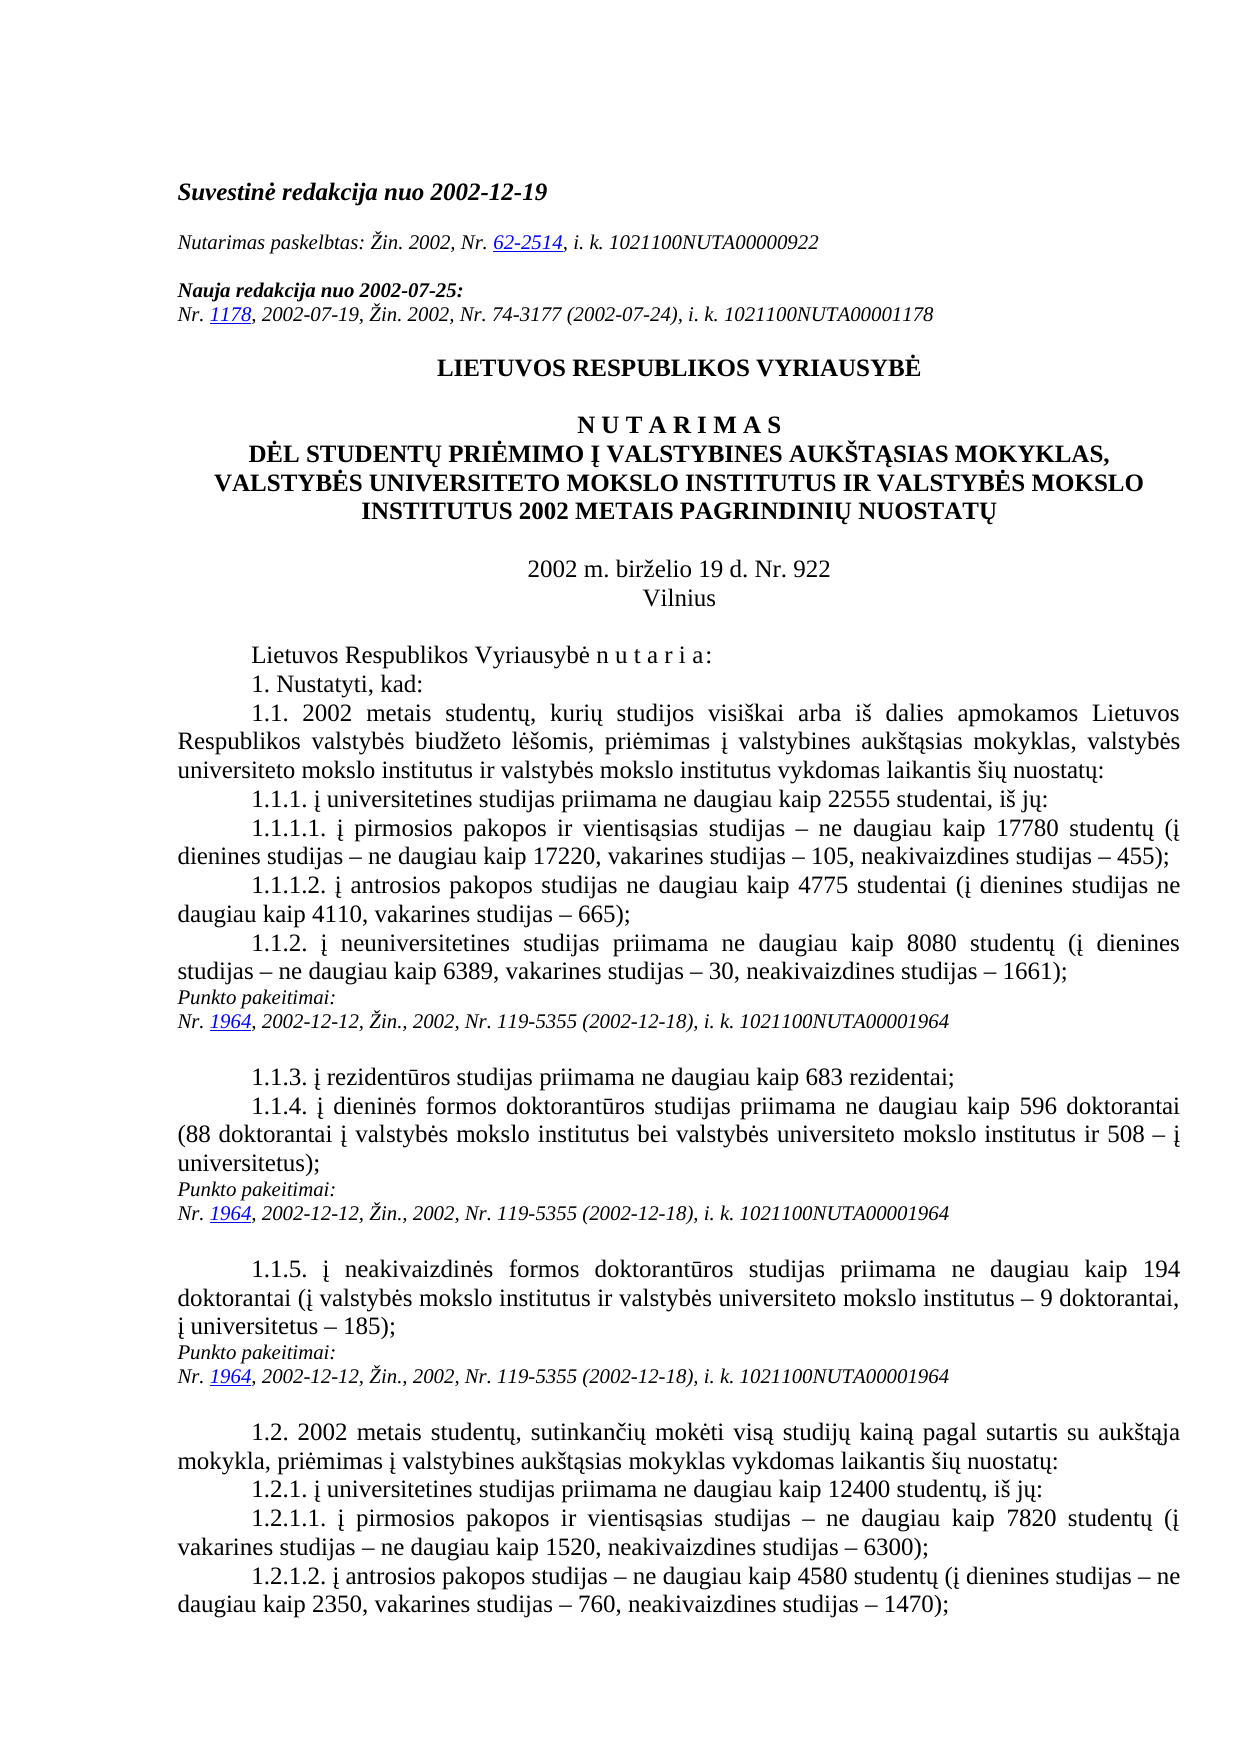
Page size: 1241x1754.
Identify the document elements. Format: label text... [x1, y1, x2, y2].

text Nutarimas paskelbtas: Žin. 2002, Nr. 62-2514, i. k. 1021100NUTA00000922 [177, 230, 1181, 254]
text 1.2.1. į universitetines studijas priimama ne daugiau kaip 12400 studentų, iš jų: [177, 1474, 1181, 1503]
text Nr. 1964, 2002-12-12, Žin., 2002, Nr. 119-5355 (2002-12-18), i. k. 1021100NUTA00001964 [177, 1201, 1181, 1225]
text 1.1.1.2. į antrosios pakopos studijas ne daugiau kaip 4775 studentai (į dienines studijas ne daugiau kaip 4110, vakarines studijas – 665); [177, 870, 1181, 928]
text 1.2.1.2. į antrosios pakopos studijas – ne daugiau kaip 4580 studentų (į dienines studijas – ne daugiau kaip 2350, vakarines studijas – 760, neakivaizdines studijas – 1470); [177, 1561, 1181, 1618]
text 2002 m. birželio 19 d. Nr. 922 [177, 554, 1181, 583]
text 1.1. 2002 metais studentų, kurių studijos visiškai arba iš dalies apmokamos Lietuvos Respublikos valstybės biudžeto lėšomis, priėmimas į valstybines aukštąsias mokyklas, valstybės universiteto mokslo institutus ir valstybės mokslo institutus vykdomas laikantis šių nuostatų: [177, 698, 1181, 784]
text Nauja redakcija nuo 2002-07-25: [177, 278, 1181, 302]
text Vilnius [177, 583, 1181, 611]
text 1.1.4. į dieninės formos doktorantūros studijas priimama ne daugiau kaip 596 doktorantai (88 doktorantai į valstybės mokslo institutus bei valstybės universiteto mokslo institutus ir 508 – į universitetus); [177, 1091, 1181, 1177]
text INSTITUTUS 2002 METAIS PAGRINDINIŲ NUOSTATŲ [177, 496, 1181, 525]
text Punkto pakeitimai: [177, 985, 1181, 1009]
text N U T A R I M A S [177, 410, 1181, 439]
text LIETUVOS RESPUBLIKOS VYRIAUSYBĖ [177, 353, 1181, 381]
text Nr. 1964, 2002-12-12, Žin., 2002, Nr. 119-5355 (2002-12-18), i. k. 1021100NUTA00001964 [177, 1364, 1181, 1388]
text 1.1.1.1. į pirmosios pakopos ir vientisąsias studijas – ne daugiau kaip 17780 studentų (į dienines studijas – ne daugiau kaip 17220, vakarines studijas – 105, neakivaizdines studijas – 455); [177, 813, 1181, 870]
text Suvestinė redakcija nuo 2002-12-19 [177, 177, 1181, 206]
text VALSTYBĖS UNIVERSITETO MOKSLO INSTITUTUS IR VALSTYBĖS MOKSLO [177, 468, 1181, 496]
text 1.1.1. į universitetines studijas priimama ne daugiau kaip 22555 studentai, iš jų: [177, 784, 1181, 813]
text 1.1.2. į neuniversitetines studijas priimama ne daugiau kaip 8080 studentų (į dienines studijas – ne daugiau kaip 6389, vakarines studijas – 30, neakivaizdines studijas – 1661); [177, 928, 1181, 985]
text Punkto pakeitimai: [177, 1340, 1181, 1364]
text 1.1.3. į rezidentūros studijas priimama ne daugiau kaip 683 rezidentai; [177, 1062, 1181, 1091]
text 1.1.5. į neakivaizdinės formos doktorantūros studijas priimama ne daugiau kaip 194 doktorantai (į valstybės mokslo institutus ir valstybės universiteto mokslo institutus – 9 doktorantai, į universitetus – 185); [177, 1254, 1181, 1340]
text 1.2. 2002 metais studentų, sutinkančių mokėti visą studijų kainą pagal sutartis su aukštąja mokykla, priėmimas į valstybines aukštąsias mokyklas vykdomas laikantis šių nuostatų: [177, 1417, 1181, 1474]
text DĖL STUDENTŲ PRIĖMIMO Į VALSTYBINES AUKŠTĄSIAS MOKYKLAS, [177, 439, 1181, 468]
text Punkto pakeitimai: [177, 1177, 1181, 1201]
text Nr. 1178, 2002-07-19, Žin. 2002, Nr. 74-3177 (2002-07-24), i. k. 1021100NUTA00001178 [177, 302, 1181, 326]
text Lietuvos Respublikos Vyriausybė nutaria: [177, 640, 1181, 669]
text 1.2.1.1. į pirmosios pakopos ir vientisąsias studijas – ne daugiau kaip 7820 studentų (į vakarines studijas – ne daugiau kaip 1520, neakivaizdines studijas – 6300); [177, 1503, 1181, 1561]
text Nr. 1964, 2002-12-12, Žin., 2002, Nr. 119-5355 (2002-12-18), i. k. 1021100NUTA00001964 [177, 1009, 1181, 1033]
text 1. Nustatyti, kad: [177, 669, 1181, 698]
